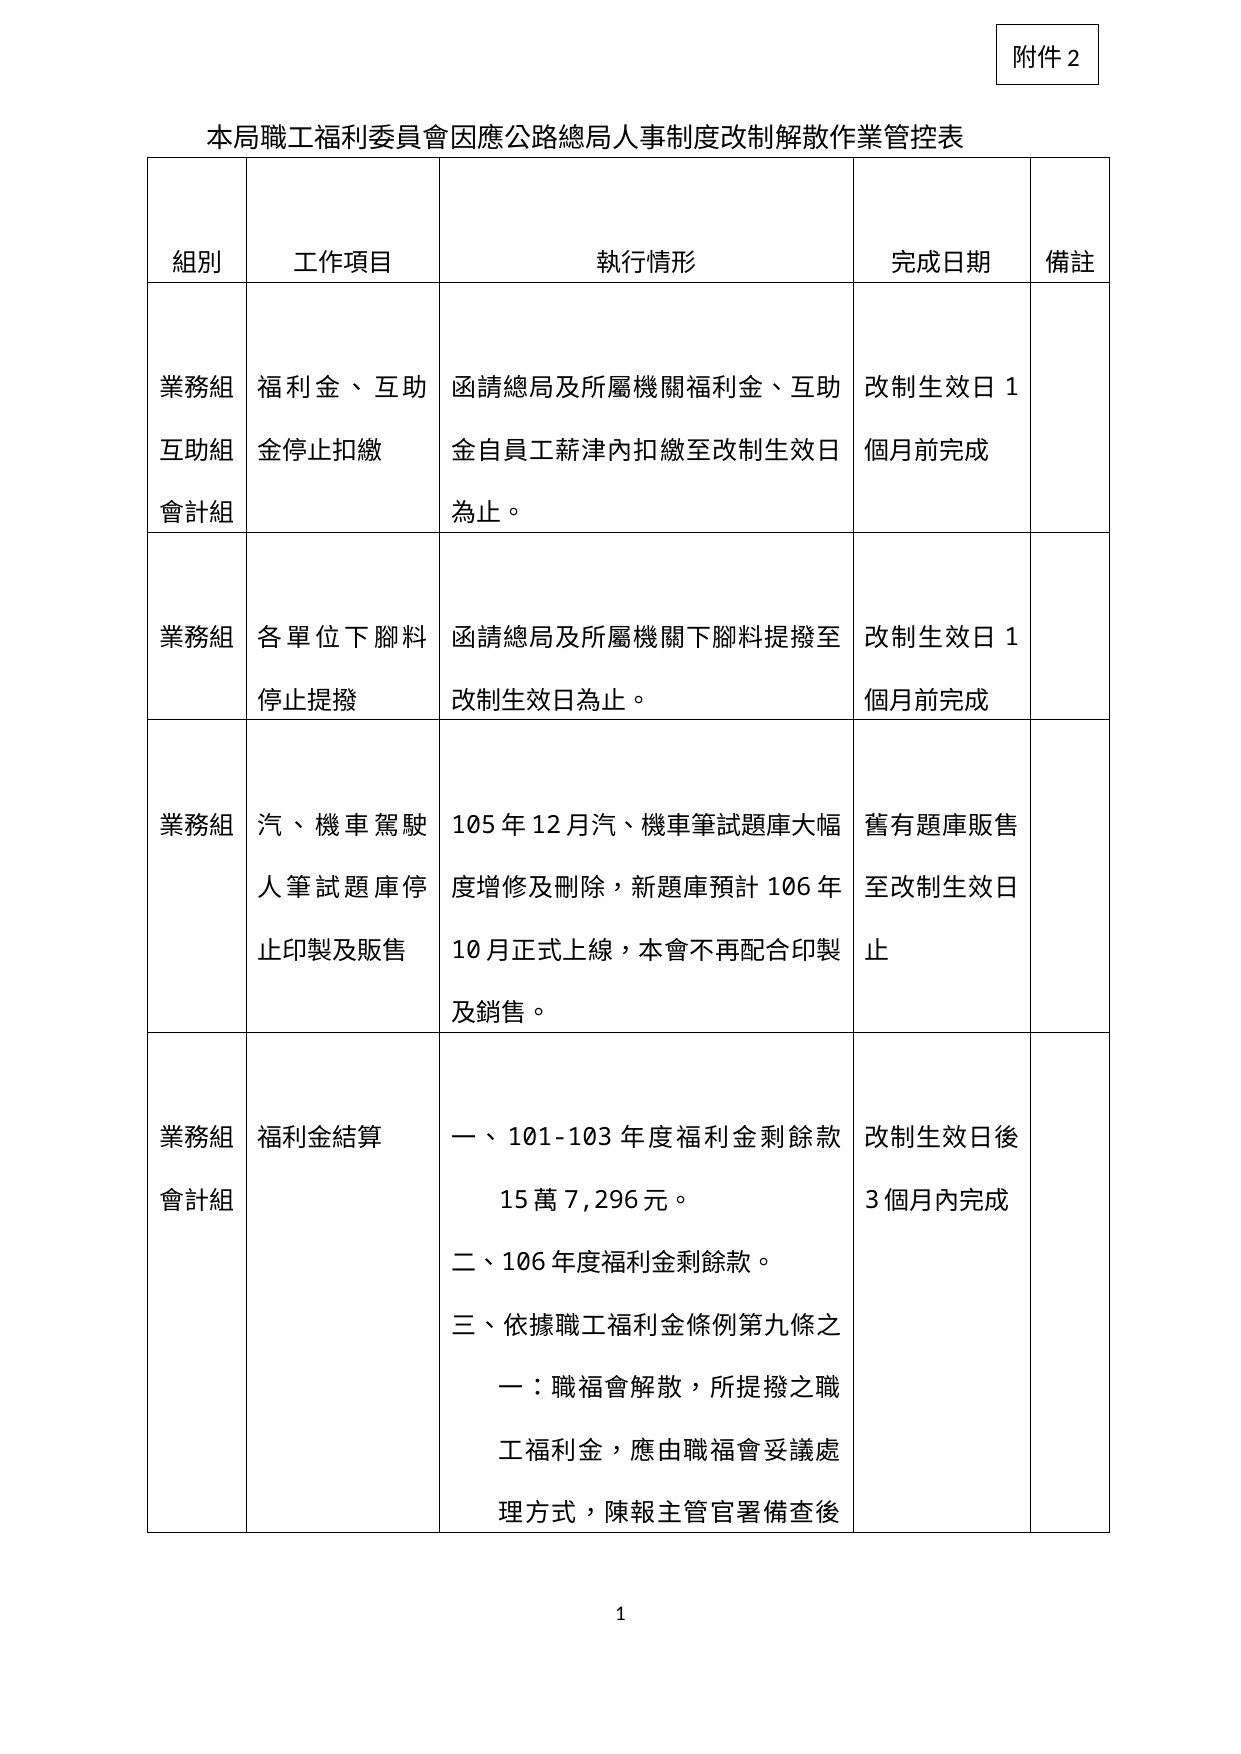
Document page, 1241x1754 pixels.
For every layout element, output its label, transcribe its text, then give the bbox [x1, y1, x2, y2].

table_cell 福利金、互助金停止扣繳 [247, 283, 439, 532]
table_cell 改制生效日1個月前完成 [854, 533, 1030, 719]
table_header 完成日期 [854, 158, 1030, 282]
table_cell 一、101-103年度福利金剩餘款15萬7,296元。 二、106年度福利金剩餘款。 三、依據職工福利金條例第九條之一：職福會解散，所提撥之職工福利金，應由職福會妥議處理方式，陳報主管官署備查後 [440, 1033, 853, 1532]
table_header 工作項目 [247, 158, 439, 282]
table_cell 業務組 會計組 [148, 1033, 246, 1532]
table_cell 業務組 [148, 720, 246, 1032]
table_cell 改制生效日1個月前完成 [854, 283, 1030, 532]
table_cell 函請總局及所屬機關福利金、互助金自員工薪津內扣繳至改制生效日為止。 [440, 283, 853, 532]
table_cell [1031, 533, 1109, 719]
table_cell 改制生效日後3個月內完成 [854, 1033, 1030, 1532]
table_header 組別 [148, 158, 246, 282]
text [997, 25, 1098, 84]
table_cell 業務組 互助組 會計組 [148, 283, 246, 532]
table_cell 105年12月汽、機車筆試題庫大幅度增修及刪除，新題庫預計106年10月正式上線，本會不再配合印製及銷售。 [440, 720, 853, 1032]
table_header 執行情形 [440, 158, 853, 282]
table_cell 函請總局及所屬機關下腳料提撥至改制生效日為止。 [440, 533, 853, 719]
table_cell 各單位下腳料停止提撥 [247, 533, 439, 719]
table_header 備註 [1031, 158, 1109, 282]
table_cell 汽、機車駕駛人筆試題庫停止印製及販售 [247, 720, 439, 1032]
table_cell [1031, 283, 1109, 532]
table_cell 業務組 [148, 533, 246, 719]
table_cell [1031, 720, 1109, 1032]
text 本局職工福利委員會因應公路總局人事制度改制解散作業管控表 [148, 94, 1092, 157]
table_cell 福利金結算 [247, 1033, 439, 1532]
table_cell 舊有題庫販售至改制生效日止 [854, 720, 1030, 1032]
text 附件2 [1012, 33, 1083, 74]
table_cell [1031, 1033, 1109, 1532]
